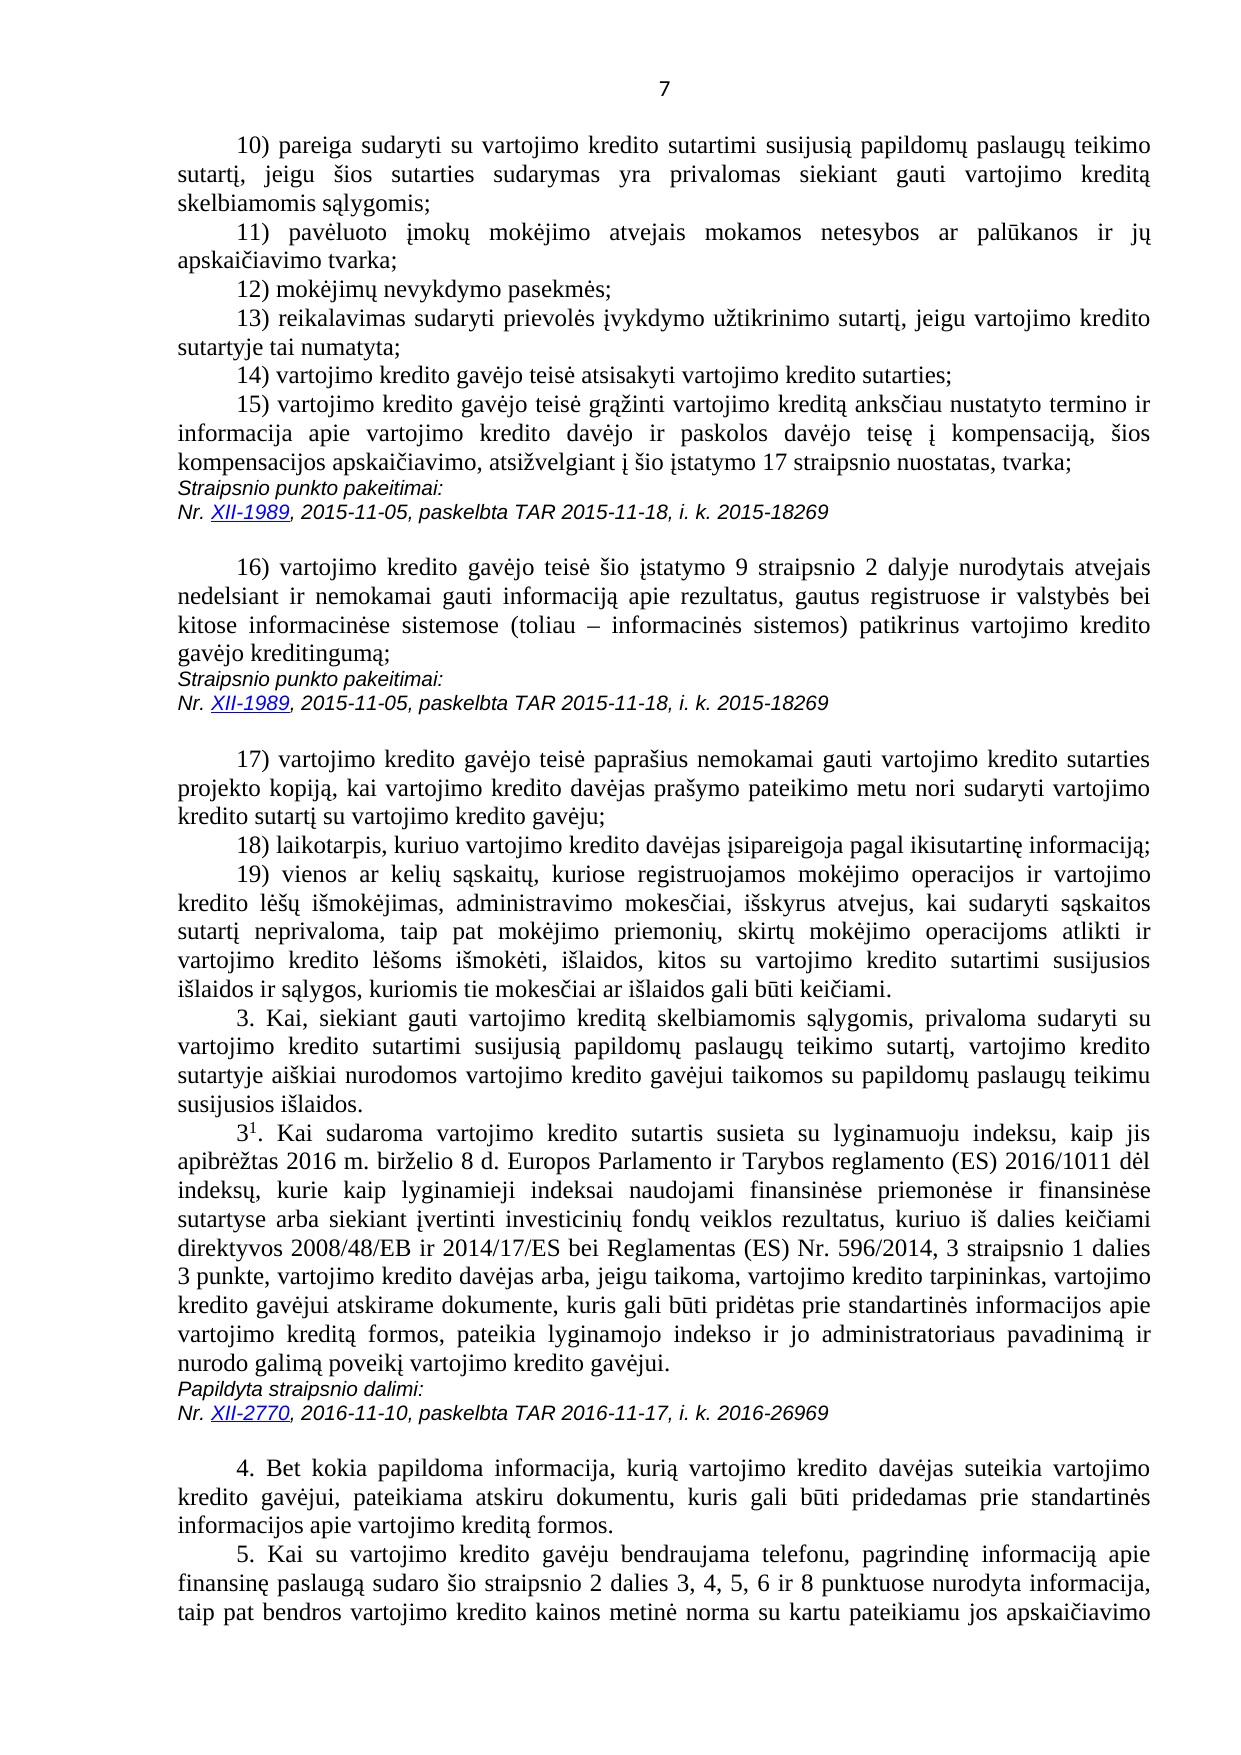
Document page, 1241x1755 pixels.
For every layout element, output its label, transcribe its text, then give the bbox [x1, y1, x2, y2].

text 12) mokėjimų nevykdymo pasekmės; [177, 274, 1152, 303]
text Nr. XII-1989, 2015-11-05, paskelbta TAR 2015-11-18, i. k. 2015-18269 [177, 499, 1152, 523]
text 19) vienos ar kelių sąskaitų, kuriose registruojamos mokėjimo operacijos ir vartojimo kredito lėšų išmokėjimas, administravimo mokesčiai, išskyrus atvejus, kai sudaryti sąskaitos sutartį neprivaloma, taip pat mokėjimo priemonių, skirtų mokėjimo operacijoms atlikti ir vartojimo kredito lėšoms išmokėti, išlaidos, kitos su vartojimo kredito sutartimi susijusios išlaidos ir sąlygos, kuriomis tie mokesčiai ar išlaidos gali būti keičiami. [177, 859, 1152, 1003]
text 15) vartojimo kredito gavėjo teisė grąžinti vartojimo kreditą anksčiau nustatyto termino ir informacija apie vartojimo kredito davėjo ir paskolos davėjo teisę į kompensaciją, šios kompensacijos apskaičiavimo, atsižvelgiant į šio įstatymo 17 straipsnio nuostatas, tvarka; [177, 389, 1152, 476]
text 31. Kai sudaroma vartojimo kredito sutartis susieta su lyginamuoju indeksu, kaip jis apibrėžtas 2016 m. birželio 8 d. Europos Parlamento ir Tarybos reglamento (ES) 2016/1011 dėl indeksų, kurie kaip lyginamieji indeksai naudojami finansinėse priemonėse ir finansinėse sutartyse arba siekiant įvertinti investicinių fondų veiklos rezultatus, kuriuo iš dalies keičiami direktyvos 2008/48/EB ir 2014/17/ES bei Reglamentas (ES) Nr. 596/2014, 3 straipsnio 1 dalies 3 punkte, vartojimo kredito davėjas arba, jeigu taikoma, vartojimo kredito tarpininkas, vartojimo kredito gavėjui atskirame dokumente, kuris gali būti pridėtas prie standartinės informacijos apie vartojimo kreditą formos, pateikia lyginamojo indekso ir jo administratoriaus pavadinimą ir nurodo galimą poveikį vartojimo kredito gavėjui. [177, 1118, 1152, 1376]
text 18) laikotarpis, kuriuo vartojimo kredito davėjas įsipareigoja pagal ikisutartinę informaciją; [177, 830, 1152, 859]
text Nr. XII-1989, 2015-11-05, paskelbta TAR 2015-11-18, i. k. 2015-18269 [177, 691, 1152, 715]
text Straipsnio punkto pakeitimai: [177, 667, 1152, 691]
text 17) vartojimo kredito gavėjo teisė paprašius nemokamai gauti vartojimo kredito sutarties projekto kopiją, kai vartojimo kredito davėjas prašymo pateikimo metu nori sudaryti vartojimo kredito sutartį su vartojimo kredito gavėju; [177, 744, 1152, 830]
text 16) vartojimo kredito gavėjo teisė šio įstatymo 9 straipsnio 2 dalyje nurodytais atvejais nedelsiant ir nemokamai gauti informaciją apie rezultatus, gautus registruose ir valstybės bei kitose informacinėse sistemose (toliau – informacinės sistemos) patikrinus vartojimo kredito gavėjo kreditingumą; [177, 552, 1152, 667]
text Papildyta straipsnio dalimi: [177, 1376, 1152, 1400]
text Nr. XII-2770, 2016-11-10, paskelbta TAR 2016-11-17, i. k. 2016-26969 [177, 1400, 1152, 1424]
text 11) pavėluoto įmokų mokėjimo atvejais mokamos netesybos ar palūkanos ir jų apskaičiavimo tvarka; [177, 217, 1152, 274]
text 13) reikalavimas sudaryti prievolės įvykdymo užtikrinimo sutartį, jeigu vartojimo kredito sutartyje tai numatyta; [177, 303, 1152, 361]
text Straipsnio punkto pakeitimai: [177, 476, 1152, 499]
text 4. Bet kokia papildoma informacija, kurią vartojimo kredito davėjas suteikia vartojimo kredito gavėjui, pateikiama atskiru dokumentu, kuris gali būti pridedamas prie standartinės informacijos apie vartojimo kreditą formos. [177, 1453, 1152, 1539]
text 14) vartojimo kredito gavėjo teisė atsisakyti vartojimo kredito sutarties; [177, 361, 1152, 389]
text 5. Kai su vartojimo kredito gavėju bendraujama telefonu, pagrindinę informaciją apie finansinę paslaugą sudaro šio straipsnio 2 dalies 3, 4, 5, 6 ir 8 punktuose nurodyta informacija, taip pat bendros vartojimo kredito kainos metinė norma su kartu pateikiamu jos apskaičiavimo [177, 1539, 1152, 1626]
text 10) pareiga sudaryti su vartojimo kredito sutartimi susijusią papildomų paslaugų teikimo sutartį, jeigu šios sutarties sudarymas yra privalomas siekiant gauti vartojimo kreditą skelbiamomis sąlygomis; [177, 131, 1152, 217]
text 3. Kai, siekiant gauti vartojimo kreditą skelbiamomis sąlygomis, privaloma sudaryti su vartojimo kredito sutartimi susijusią papildomų paslaugų teikimo sutartį, vartojimo kredito sutartyje aiškiai nurodomos vartojimo kredito gavėjui taikomos su papildomų paslaugų teikimu susijusios išlaidos. [177, 1003, 1152, 1118]
